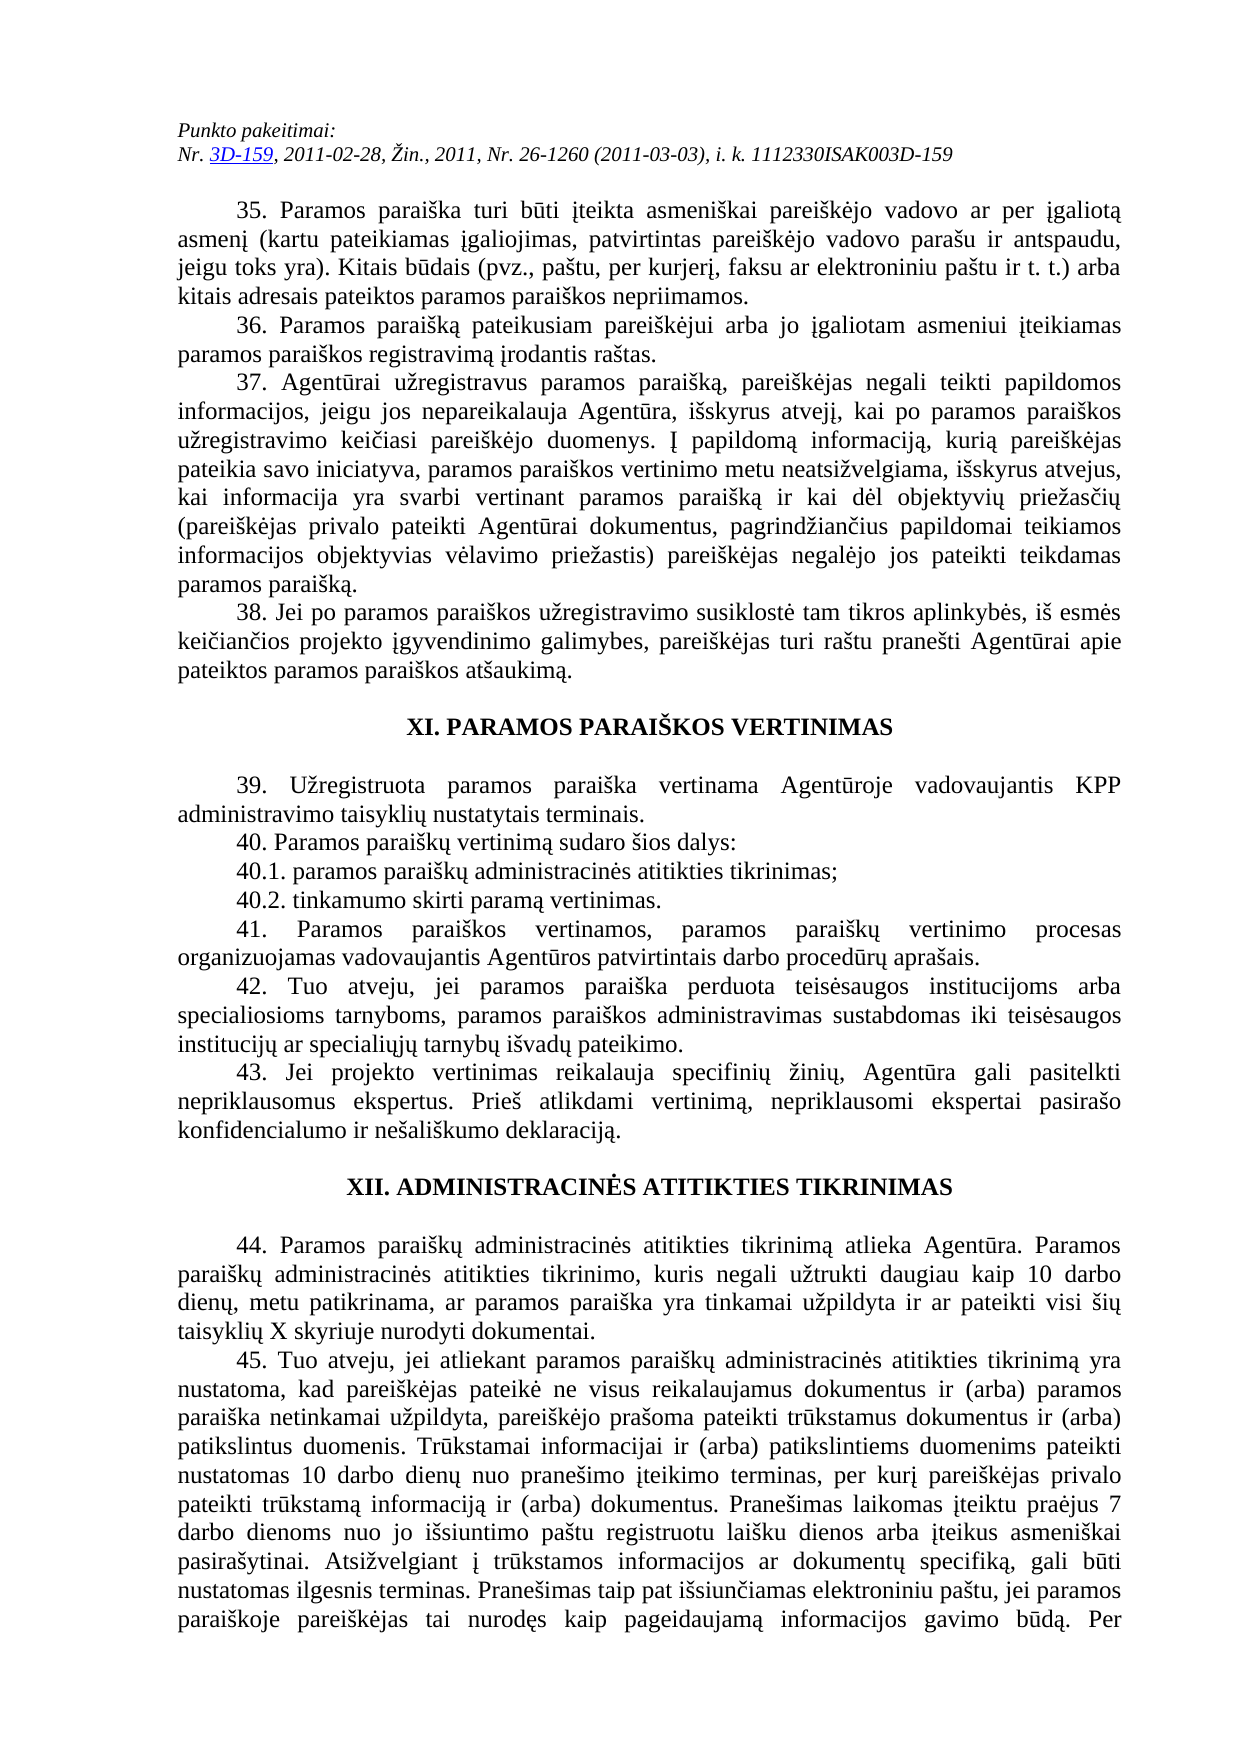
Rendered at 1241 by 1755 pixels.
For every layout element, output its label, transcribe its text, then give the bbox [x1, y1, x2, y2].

text 37. Agentūrai užregistravus paramos paraišką, pareiškėjas negali teikti papildomos informacijos, jeigu jos nepareikalauja Agentūra, išskyrus atvejį, kai po paramos paraiškos užregistravimo keičiasi pareiškėjo duomenys. Į papildomą informaciją, kurią pareiškėjas pateikia savo iniciatyva, paramos paraiškos vertinimo metu neatsižvelgiama, išskyrus atvejus, kai informacija yra svarbi vertinant paramos paraišką ir kai dėl objektyvių priežasčių (pareiškėjas privalo pateikti Agentūrai dokumentus, pagrindžiančius papildomai teikiamos informacijos objektyvias vėlavimo priežastis) pareiškėjas negalėjo jos pateikti teikdamas paramos paraišką. [177, 367, 1122, 597]
text Punkto pakeitimai: [177, 118, 1122, 142]
text Nr. 3D-159, 2011-02-28, Žin., 2011, Nr. 26-1260 (2011-03-03), i. k. 1112330ISAK003D-159 [177, 142, 1122, 166]
text 44. Paramos paraiškų administracinės atitikties tikrinimą atlieka Agentūra. Paramos paraiškų administracinės atitikties tikrinimo, kuris negali užtrukti daugiau kaip 10 darbo dienų, metu patikrinama, ar paramos paraiška yra tinkamai užpildyta ir ar pateikti visi šių taisyklių X skyriuje nurodyti dokumentai. [177, 1230, 1122, 1345]
text XII. ADMINISTRACINĖS ATITIKTIES TIKRINIMAS [177, 1172, 1122, 1201]
text 43. Jei projekto vertinimas reikalauja specifinių žinių, Agentūra gali pasitelkti nepriklausomus ekspertus. Prieš atlikdami vertinimą, nepriklausomi ekspertai pasirašo konfidencialumo ir nešališkumo deklaraciją. [177, 1057, 1122, 1144]
text 40. Paramos paraiškų vertinimą sudaro šios dalys: [177, 827, 1122, 856]
text 35. Paramos paraiška turi būti įteikta asmeniškai pareiškėjo vadovo ar per įgaliotą asmenį (kartu pateikiamas įgaliojimas, patvirtintas pareiškėjo vadovo parašu ir antspaudu, jeigu toks yra). Kitais būdais (pvz., paštu, per kurjerį, faksu ar elektroniniu paštu ir t. t.) arba kitais adresais pateiktos paramos paraiškos nepriimamos. [177, 195, 1122, 310]
text 38. Jei po paramos paraiškos užregistravimo susiklostė tam tikros aplinkybės, iš esmės keičiančios projekto įgyvendinimo galimybes, pareiškėjas turi raštu pranešti Agentūrai apie pateiktos paramos paraiškos atšaukimą. [177, 597, 1122, 684]
text 40.1. paramos paraiškų administracinės atitikties tikrinimas; [177, 856, 1122, 885]
text XI. PARAMOS PARAIŠKOS VERTINIMAS [177, 712, 1122, 741]
text 40.2. tinkamumo skirti paramą vertinimas. [177, 885, 1122, 914]
text 39. Užregistruota paramos paraiška vertinama Agentūroje vadovaujantis KPP administravimo taisyklių nustatytais terminais. [177, 770, 1122, 827]
text 42. Tuo atveju, jei paramos paraiška perduota teisėsaugos institucijoms arba specialiosioms tarnyboms, paramos paraiškos administravimas sustabdomas iki teisėsaugos institucijų ar specialiųjų tarnybų išvadų pateikimo. [177, 971, 1122, 1057]
text 36. Paramos paraišką pateikusiam pareiškėjui arba jo įgaliotam asmeniui įteikiamas paramos paraiškos registravimą įrodantis raštas. [177, 310, 1122, 367]
text 45. Tuo atveju, jei atliekant paramos paraiškų administracinės atitikties tikrinimą yra nustatoma, kad pareiškėjas pateikė ne visus reikalaujamus dokumentus ir (arba) paramos paraiška netinkamai užpildyta, pareiškėjo prašoma pateikti trūkstamus dokumentus ir (arba) patikslintus duomenis. Trūkstamai informacijai ir (arba) patikslintiems duomenims pateikti nustatomas 10 darbo dienų nuo pranešimo įteikimo terminas, per kurį pareiškėjas privalo pateikti trūkstamą informaciją ir (arba) dokumentus. Pranešimas laikomas įteiktu praėjus 7 darbo dienoms nuo jo išsiuntimo paštu registruotu laišku dienos arba įteikus asmeniškai pasirašytinai. Atsižvelgiant į trūkstamos informacijos ar dokumentų specifiką, gali būti nustatomas ilgesnis terminas. Pranešimas taip pat išsiunčiamas elektroniniu paštu, jei paramos paraiškoje pareiškėjas tai nurodęs kaip pageidaujamą informacijos gavimo būdą. Per [177, 1345, 1122, 1632]
text 41. Paramos paraiškos vertinamos, paramos paraiškų vertinimo procesas organizuojamas vadovaujantis Agentūros patvirtintais darbo procedūrų aprašais. [177, 914, 1122, 971]
